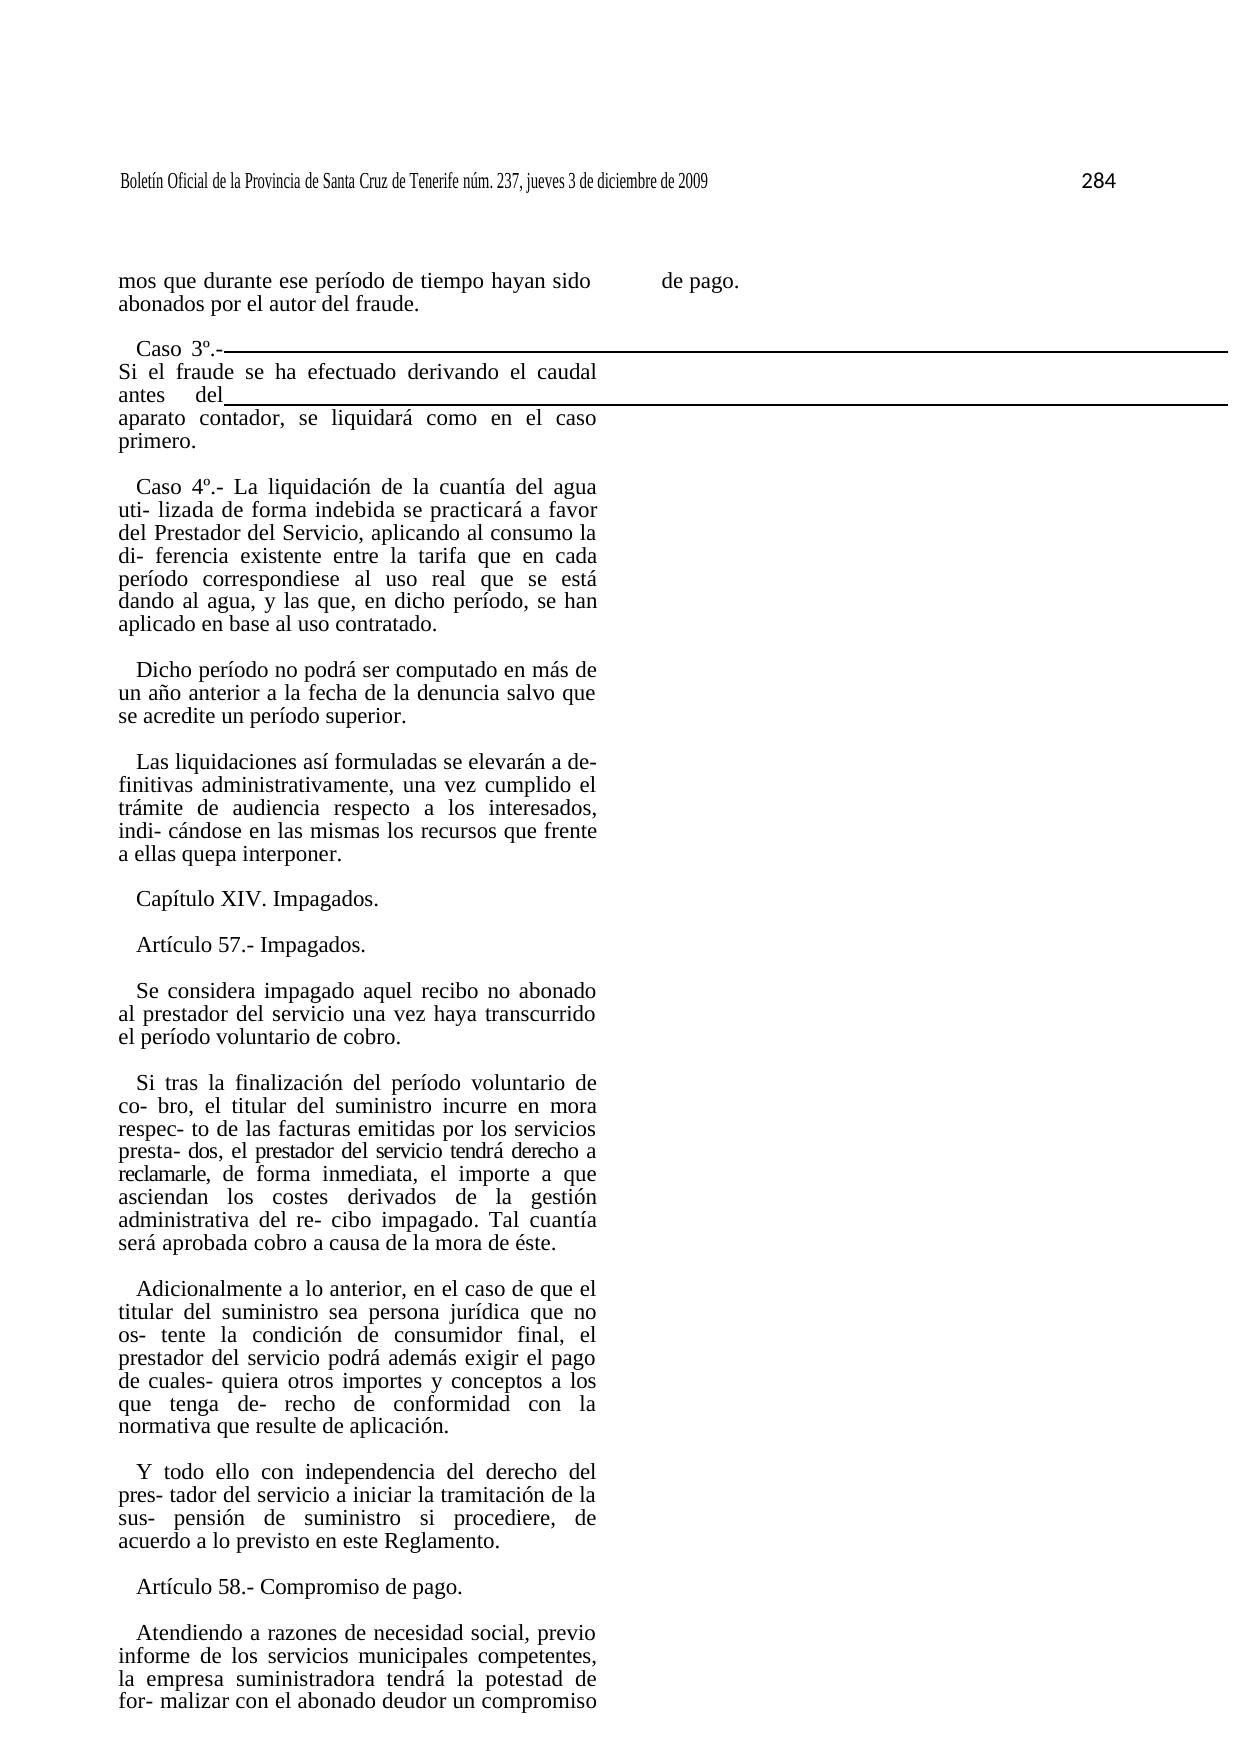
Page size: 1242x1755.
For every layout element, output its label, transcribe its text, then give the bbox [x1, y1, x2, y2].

text Artículo 58.- Compromiso de pago. [136, 1573, 593, 1599]
text Adicionalmente a lo anterior, en el caso de que el titular del suministro sea persona jurídica que no os- tente la condición de consumidor final, el prestador del servicio podrá además exigir el pago de cuales- quiera otros importes y conceptos a los que tenga de- recho de conformidad con la normativa que resulte de aplicación. [118, 1278, 597, 1438]
text de pago. [661, 270, 1141, 293]
text Si tras la finalización del período voluntario de co- bro, el titular del suministro incurre en mora respec- to de las facturas emitidas por los servicios presta- dos, el prestador del servicio tendrá derecho a reclamarle, de forma inmediata, el importe a que asciendan los costes derivados de la gestión administrativa del re- cibo impagado. Tal cuantía será aprobada cobro a causa de la mora de éste. [118, 1072, 597, 1255]
text mos que durante ese período de tiempo hayan sido abonados por el autor del fraude. [118, 270, 597, 316]
text Caso 3º.- Si el fraude se ha efectuado derivando el caudal antes del aparato contador, se liquidará como en el caso primero. [118, 338, 597, 453]
text Atendiendo a razones de necesidad social, previo informe de los servicios municipales competentes, la empresa suministradora tendrá la potestad de for- malizar con el abonado deudor un compromiso [118, 1622, 597, 1713]
text Capítulo XIV. Impagados. Artículo 57.- Impagados. [136, 885, 382, 957]
text Dicho período no podrá ser computado en más de un año anterior a la fecha de la denuncia salvo que se acredite un período superior. [118, 659, 597, 728]
text Caso 4º.- La liquidación de la cuantía del agua uti- lizada de forma indebida se practicará a favor del Prestador del Servicio, aplicando al consumo la di- ferencia existente entre la tarifa que en cada período correspondiese al uso real que se está dando al agua, y las que, en dicho período, se han aplicado en base al uso contratado. [118, 476, 597, 636]
text Se considera impagado aquel recibo no abonado al prestador del servicio una vez haya transcurrido el período voluntario de cobro. [118, 980, 597, 1049]
text Y todo ello con independencia del derecho del pres- tador del servicio a iniciar la tramitación de la sus- pensión de suministro si procediere, de acuerdo a lo previsto en este Reglamento. [118, 1461, 597, 1553]
text Las liquidaciones así formuladas se elevarán a de- finitivas administrativamente, una vez cumplido el trámite de audiencia respecto a los interesados, indi- cándose en las mismas los recursos que frente a ellas quepa interponer. [118, 751, 597, 866]
